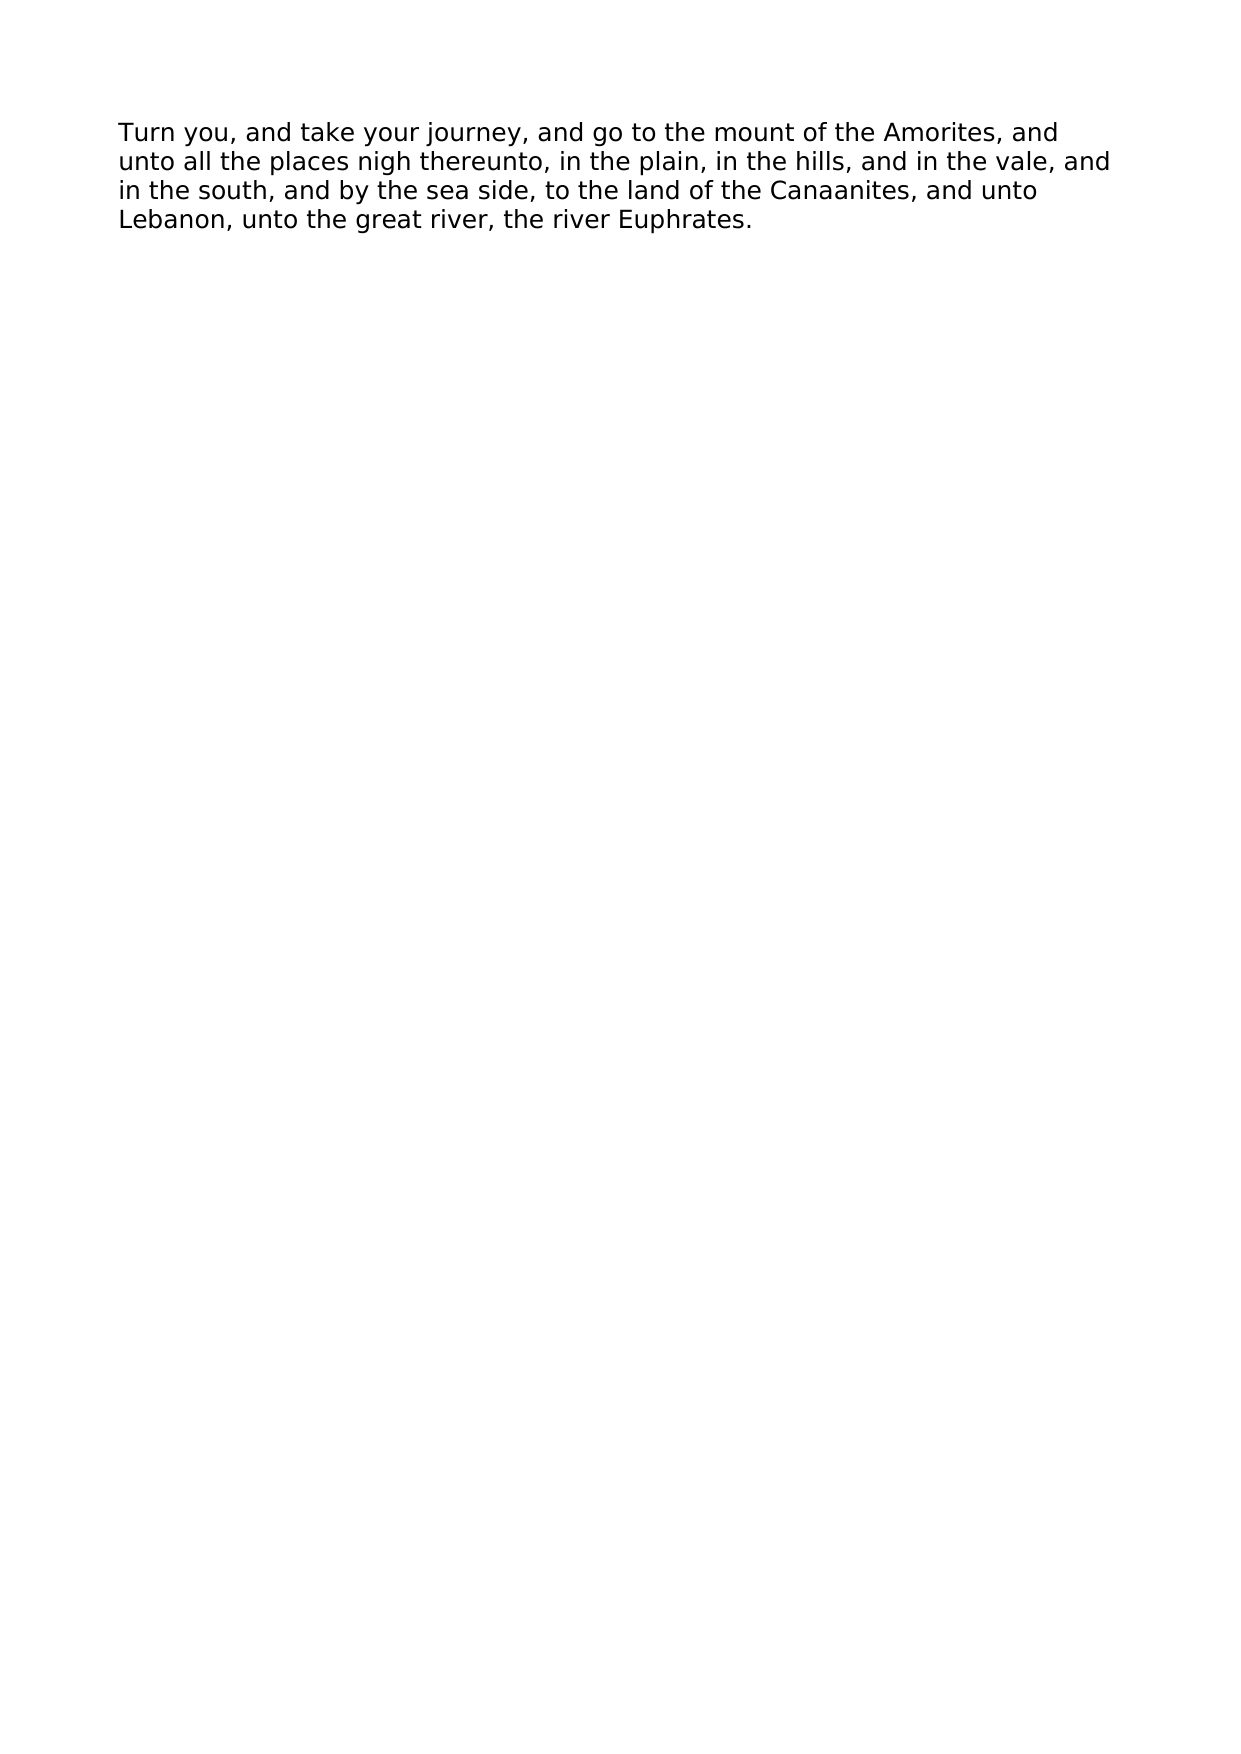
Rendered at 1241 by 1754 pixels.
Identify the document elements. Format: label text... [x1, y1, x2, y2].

text Turn you, and take your journey, and go to the mount of the Amorites, and unto all the places nigh thereunto, in the plain, in the hills, and in the vale, and in the south, and by the sea side, to the land of the Canaanites, and unto Lebanon, unto the great river, the river Euphrates. [118, 118, 1122, 235]
